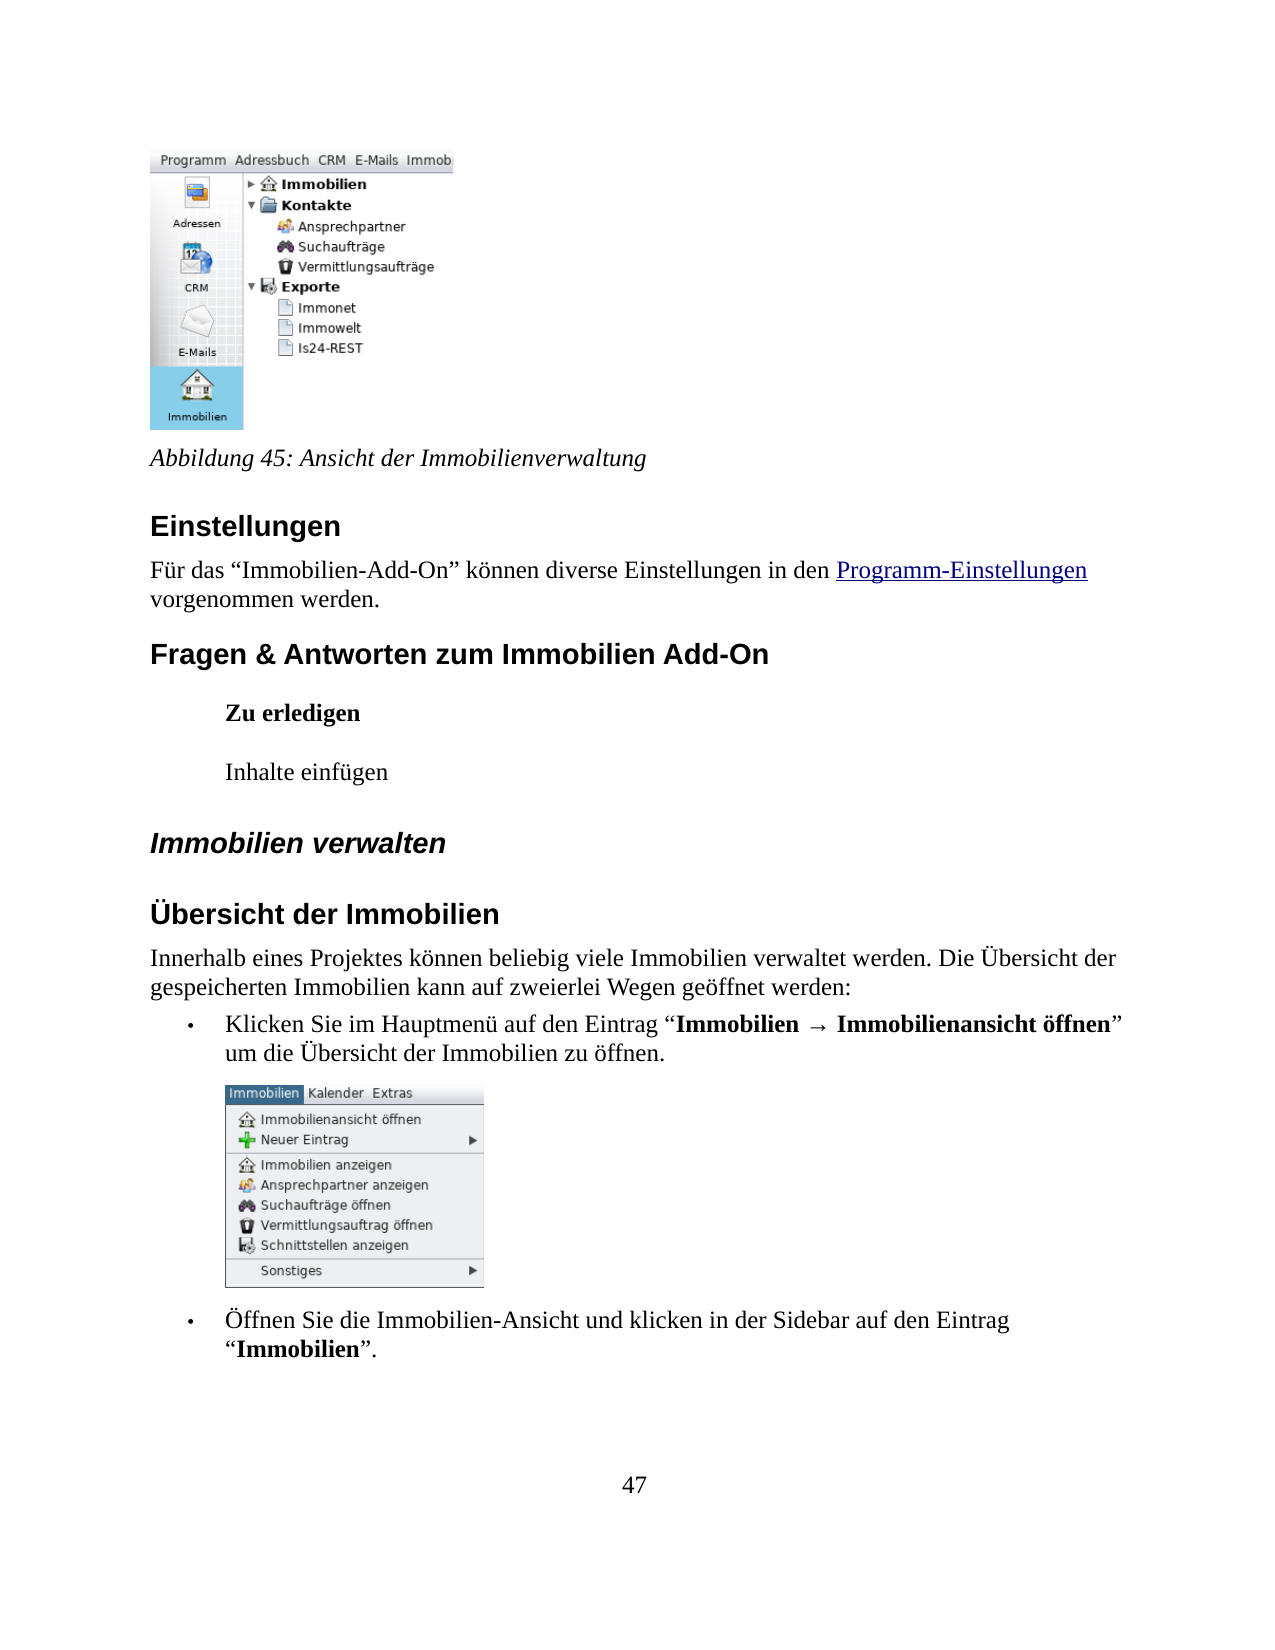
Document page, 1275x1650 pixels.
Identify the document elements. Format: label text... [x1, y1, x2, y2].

picture [225, 1085, 484, 1288]
list Klicken Sie im Hauptmenü auf den Eintrag “Immobilien → Immobilienansicht öffnen” um die Übersicht der Immobilien zu öffnen. [187, 1009, 1125, 1067]
text Innerhalb eines Projektes können beliebig viele Immobilien verwaltet werden. Die Übersicht der gespeicherten Immobilien kann auf zweierlei Wegen geöffnet werden: [150, 943, 1125, 1001]
subtitle Übersicht der Immobilien [150, 897, 1125, 931]
subtitle Fragen & Antworten zum Immobilien Add-On [150, 637, 1125, 671]
text Inhalte einfügen [225, 757, 1125, 786]
subtitle Immobilien verwalten [150, 826, 1125, 859]
list Öffnen Sie die Immobilien-Ansicht und klicken in der Sidebar auf den Eintrag “Immobilien”. [187, 1305, 1125, 1363]
picture [150, 150, 454, 430]
subtitle Einstellungen [150, 509, 1125, 542]
text Zu erledigen [225, 698, 1125, 727]
text Abbildung 45: Ansicht der Immobilienverwaltung [150, 443, 1125, 471]
text Für das “Immobilien-Add-On” können diverse Einstellungen in den Programm-Einstellungen vorgenommen werden. [150, 555, 1125, 612]
